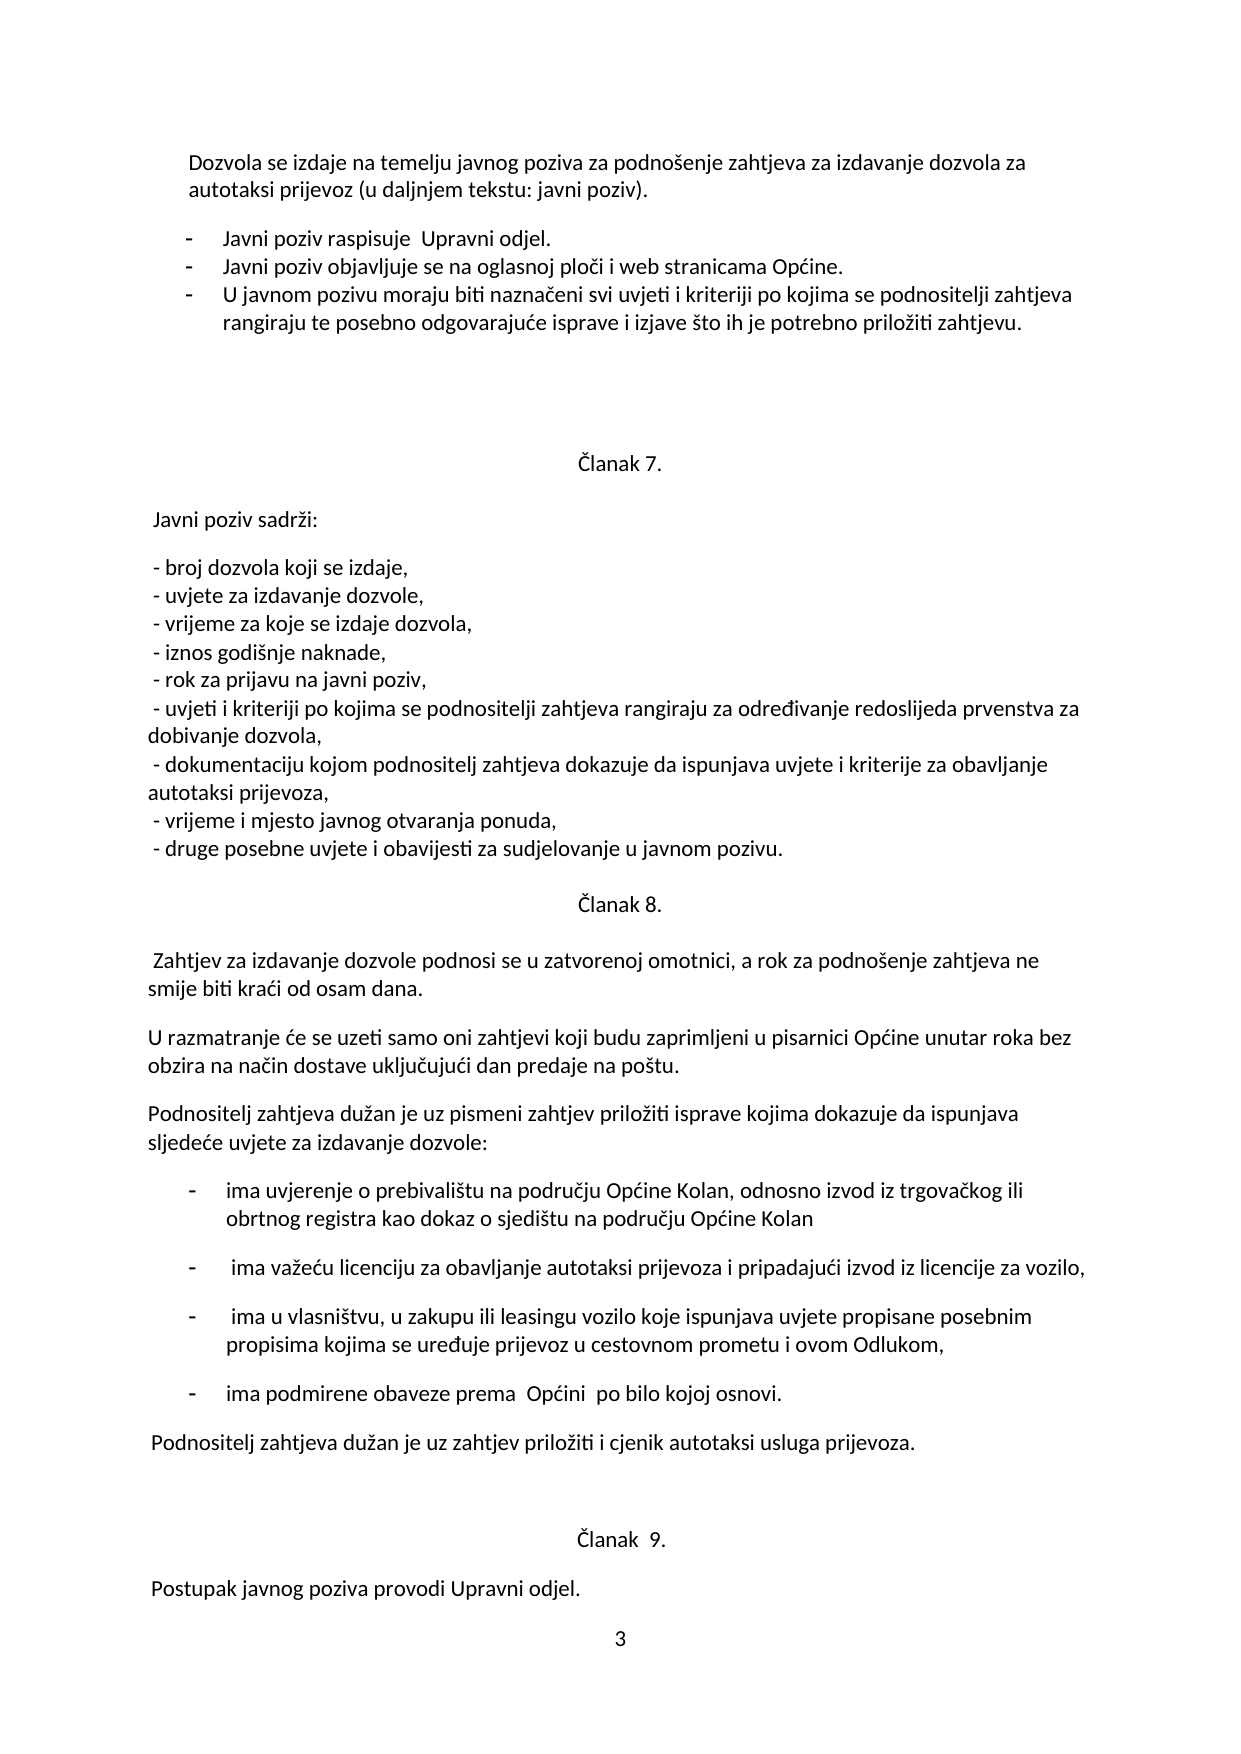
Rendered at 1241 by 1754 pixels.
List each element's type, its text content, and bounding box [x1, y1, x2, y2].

text Članak 7. [148, 449, 1093, 477]
list ima uvjerenje o prebivalištu na području Općine Kolan, odnosno izvod iz trgovačkog ili obrtnog registra kao dokaz o sjedištu na području Općine Kolan [188, 1176, 1093, 1232]
text - iznos godišnje naknade, [148, 638, 1093, 666]
text - vrijeme i mjesto javnog otvaranja ponuda, [148, 806, 1093, 834]
text - vrijeme za koje se izdaje dozvola, [148, 609, 1093, 638]
text Članak 9. [151, 1526, 1093, 1554]
list ima u vlasništvu, u zakupu ili leasingu vozilo koje ispunjava uvjete propisane posebnim propisima kojima se uređuje prijevoz u cestovnom prometu i ovom Odlukom, [188, 1302, 1093, 1358]
text Članak 8. [148, 890, 1093, 918]
list ima važeću licenciju za obavljanje autotaksi prijevoza i pripadajući izvod iz licencije za vozilo, [188, 1253, 1093, 1281]
text Zahtjev za izdavanje dozvole podnosi se u zatvorenoj omotnici, a rok za podnošenje zahtjeva ne smije biti kraći od osam dana. [148, 946, 1093, 1002]
text Dozvola se izdaje na temelju javnog poziva za podnošenje zahtjeva za izdavanje dozvola za autotaksi prijevoz (u daljnjem tekstu: javni poziv). [188, 148, 1093, 204]
text Postupak javnog poziva provodi Upravni odjel. [151, 1574, 1093, 1602]
text - broj dozvola koji se izdaje, [148, 553, 1093, 582]
text - uvjete za izdavanje dozvole, [148, 582, 1093, 609]
text Javni poziv sadrži: [148, 505, 1093, 533]
list U javnom pozivu moraju biti naznačeni svi uvjeti i kriteriji po kojima se podnositelji zahtjeva rangiraju te posebno odgovarajuće isprave i izjave što ih je potrebno priložiti zahtjevu. [185, 281, 1093, 337]
list ima podmirene obaveze prema Općini po bilo kojoj osnovi. [188, 1379, 1093, 1407]
text Podnositelj zahtjeva dužan je uz zahtjev priložiti i cjenik autotaksi usluga prijevoza. [151, 1428, 1093, 1456]
list Javni poziv raspisuje Upravni odjel. [185, 224, 1093, 252]
text - rok za prijavu na javni poziv, [148, 666, 1093, 694]
text - druge posebne uvjete i obavijesti za sudjelovanje u javnom pozivu. [148, 834, 1093, 862]
text Podnositelj zahtjeva dužan je uz pismeni zahtjev priložiti isprave kojima dokazuje da ispunjava sljedeće uvjete za izdavanje dozvole: [148, 1099, 1093, 1156]
text - dokumentaciju kojom podnositelj zahtjeva dokazuje da ispunjava uvjete i kriterije za obavljanje autotaksi prijevoza, [148, 750, 1093, 806]
list Javni poziv objavljuje se na oglasnoj ploči i web stranicama Općine. [185, 252, 1093, 281]
text - uvjeti i kriteriji po kojima se podnositelji zahtjeva rangiraju za određivanje redoslijeda prvenstva za dobivanje dozvola, [148, 694, 1093, 750]
text U razmatranje će se uzeti samo oni zahtjevi koji budu zaprimljeni u pisarnici Općine unutar roka bez obzira na način dostave uključujući dan predaje na poštu. [148, 1023, 1093, 1079]
